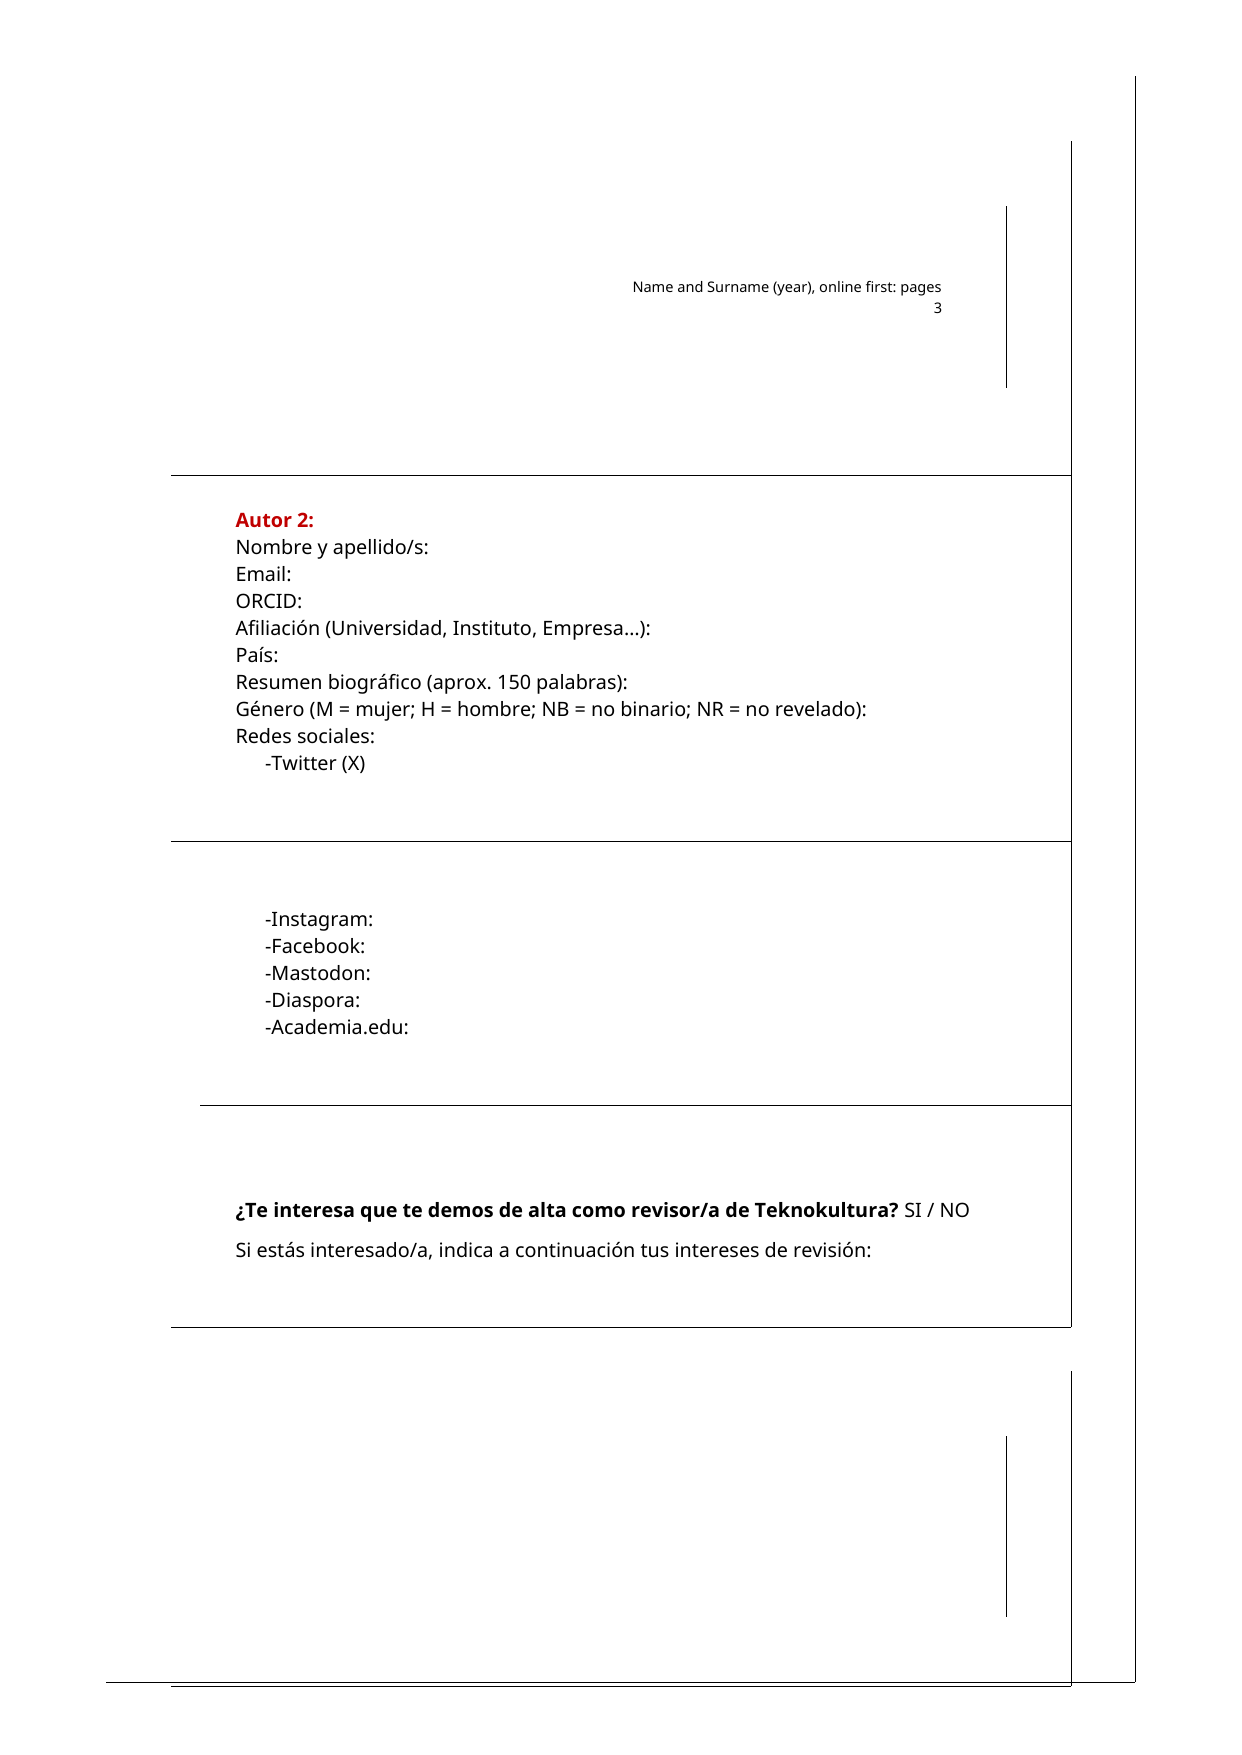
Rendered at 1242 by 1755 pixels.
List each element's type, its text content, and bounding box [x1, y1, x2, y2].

text Email: [171, 560, 1071, 587]
text Redes sociales: -Twitter (X) [171, 722, 1071, 841]
text Resumen biográfico (aprox. 150 palabras): [171, 668, 1071, 695]
text -Diaspora: [200, 986, 1071, 1013]
text Si estás interesado/a, indica a continuación tus intereses de revisión: [171, 1171, 1071, 1327]
text -Academia.edu: [200, 1013, 1071, 1105]
text -Facebook: [200, 932, 1071, 959]
text Afiliación (Universidad, Instituto, Empresa…): [171, 614, 1071, 641]
text Autor 2: [171, 506, 1071, 533]
text Nombre y apellido/s: [171, 533, 1071, 560]
text Género (M = mujer; H = hombre; NB = no binario; NR = no revelado): [171, 695, 1071, 722]
text País: [171, 641, 1071, 668]
text -Mastodon: [200, 959, 1071, 986]
text -Instagram: [200, 841, 1071, 932]
text ORCID: [171, 587, 1071, 614]
